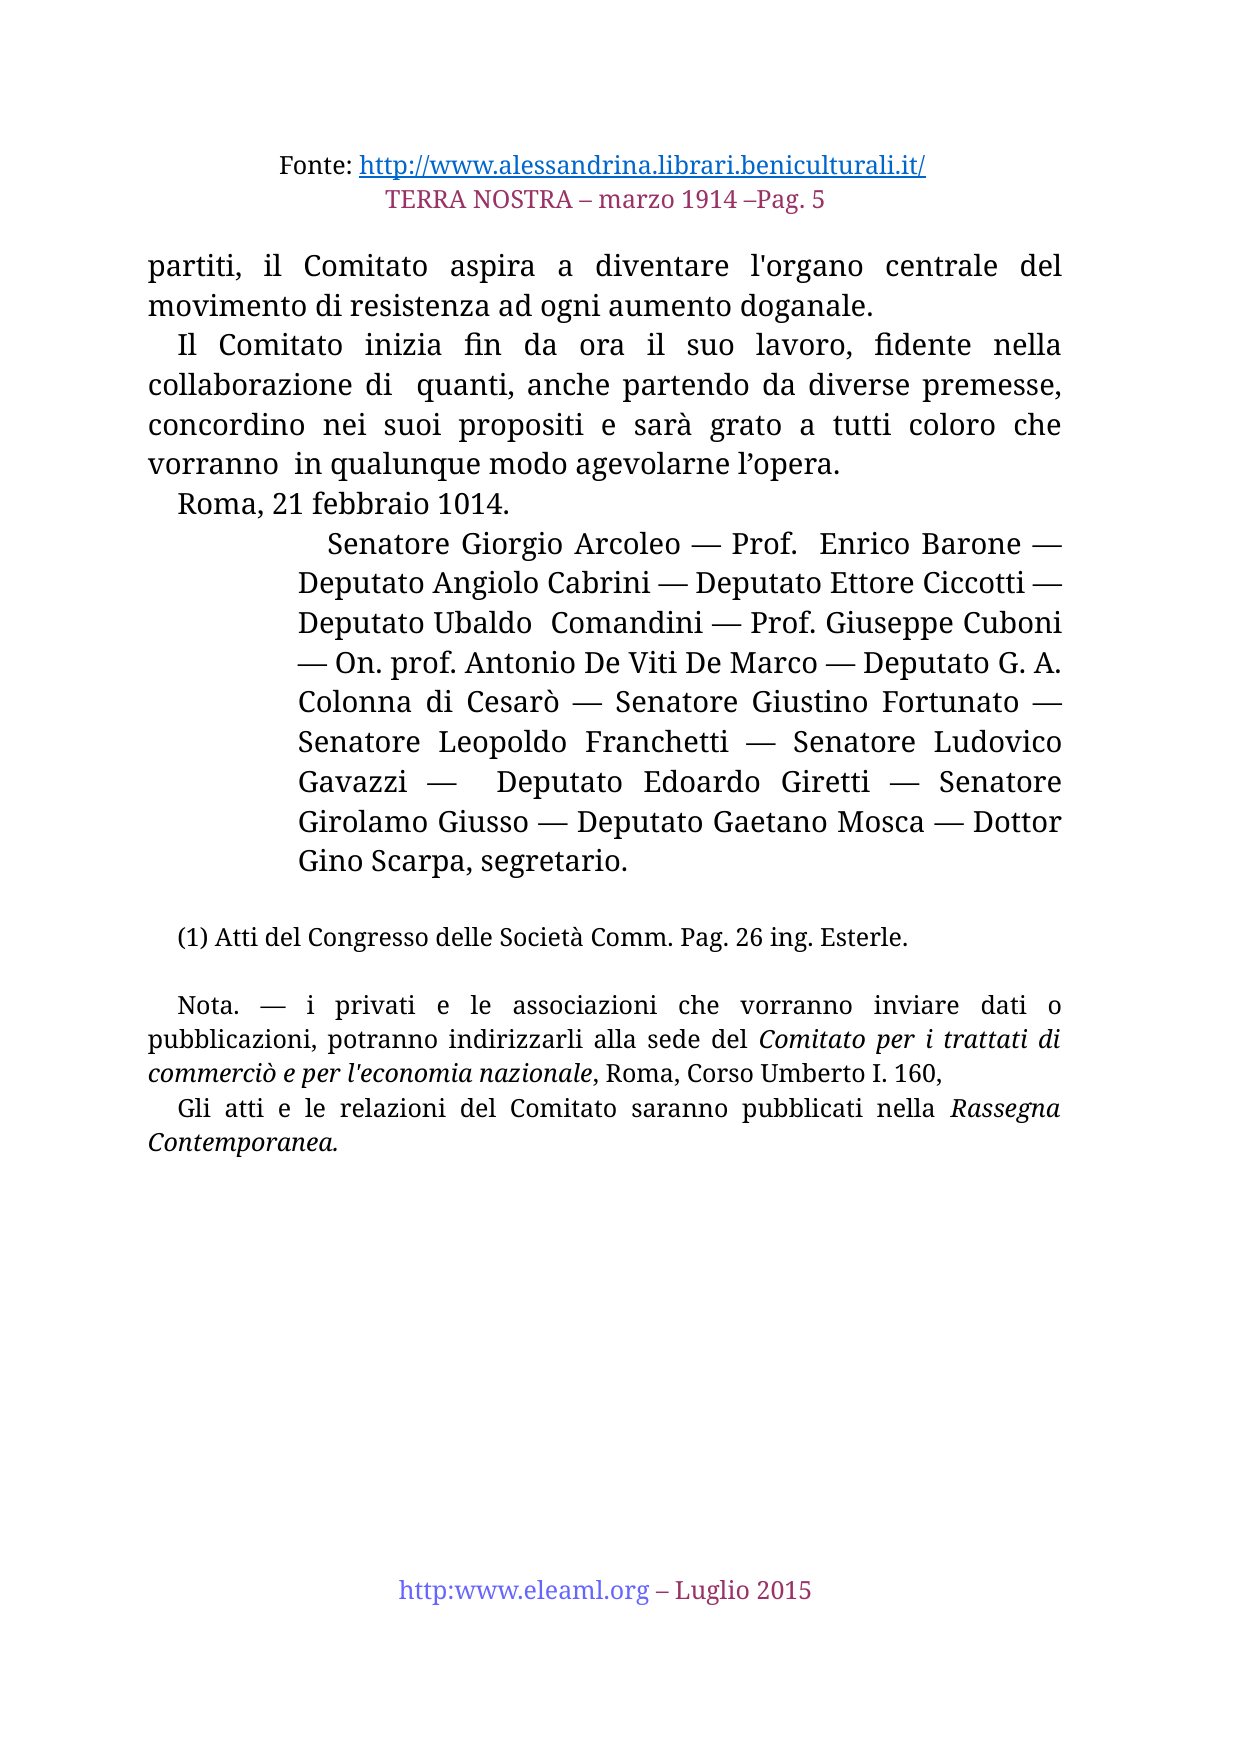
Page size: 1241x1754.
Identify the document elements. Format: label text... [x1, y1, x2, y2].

text partiti, il Comitato aspira a diventare l'organo centrale del movimento di resistenza ad ogni aumento doganale. [148, 245, 1063, 324]
text Il Comitato inizia fin da ora il suo lavoro, fidente nella collaborazione di quanti, anche partendo da diverse premesse, concordino nei suoi propositi e sarà grato a tutti coloro che vorranno in qualunque modo agevolarne l’opera. [148, 324, 1063, 483]
text Gli atti e le relazioni del Comitato saranno pubblicati nella Rassegna Contemporanea. [148, 1090, 1063, 1158]
text Nota. — i privati e le associazioni che vorranno inviare dati o pubblicazioni, potranno indirizzarli alla sede del Comitato per i trattati di commerciò e per l'economia nazionale, Roma, Corso Umberto I. 160, [148, 988, 1063, 1090]
text (1) Atti del Congresso delle Società Comm. Pag. 26 ing. Esterle. [148, 920, 1063, 954]
text Senatore Giorgio Arcoleo — Prof. Enrico Barone — Deputato Angiolo Cabrini — Deputato Ettore Ciccotti — Deputato Ubaldo Comandini — Prof. Giuseppe Cuboni — On. prof. Antonio De Viti De Marco — Deputato G. A. Colonna di Cesarò — Senatore Giustino Fortunato — Senatore Leopoldo Franchetti — Senatore Ludovico Gavazzi — Deputato Edoardo Giretti — Senatore Girolamo Giusso — Deputato Gaetano Mosca — Dottor Gino Scarpa, segretario. [298, 523, 1063, 880]
text Roma, 21 febbraio 1014. [148, 483, 1063, 523]
